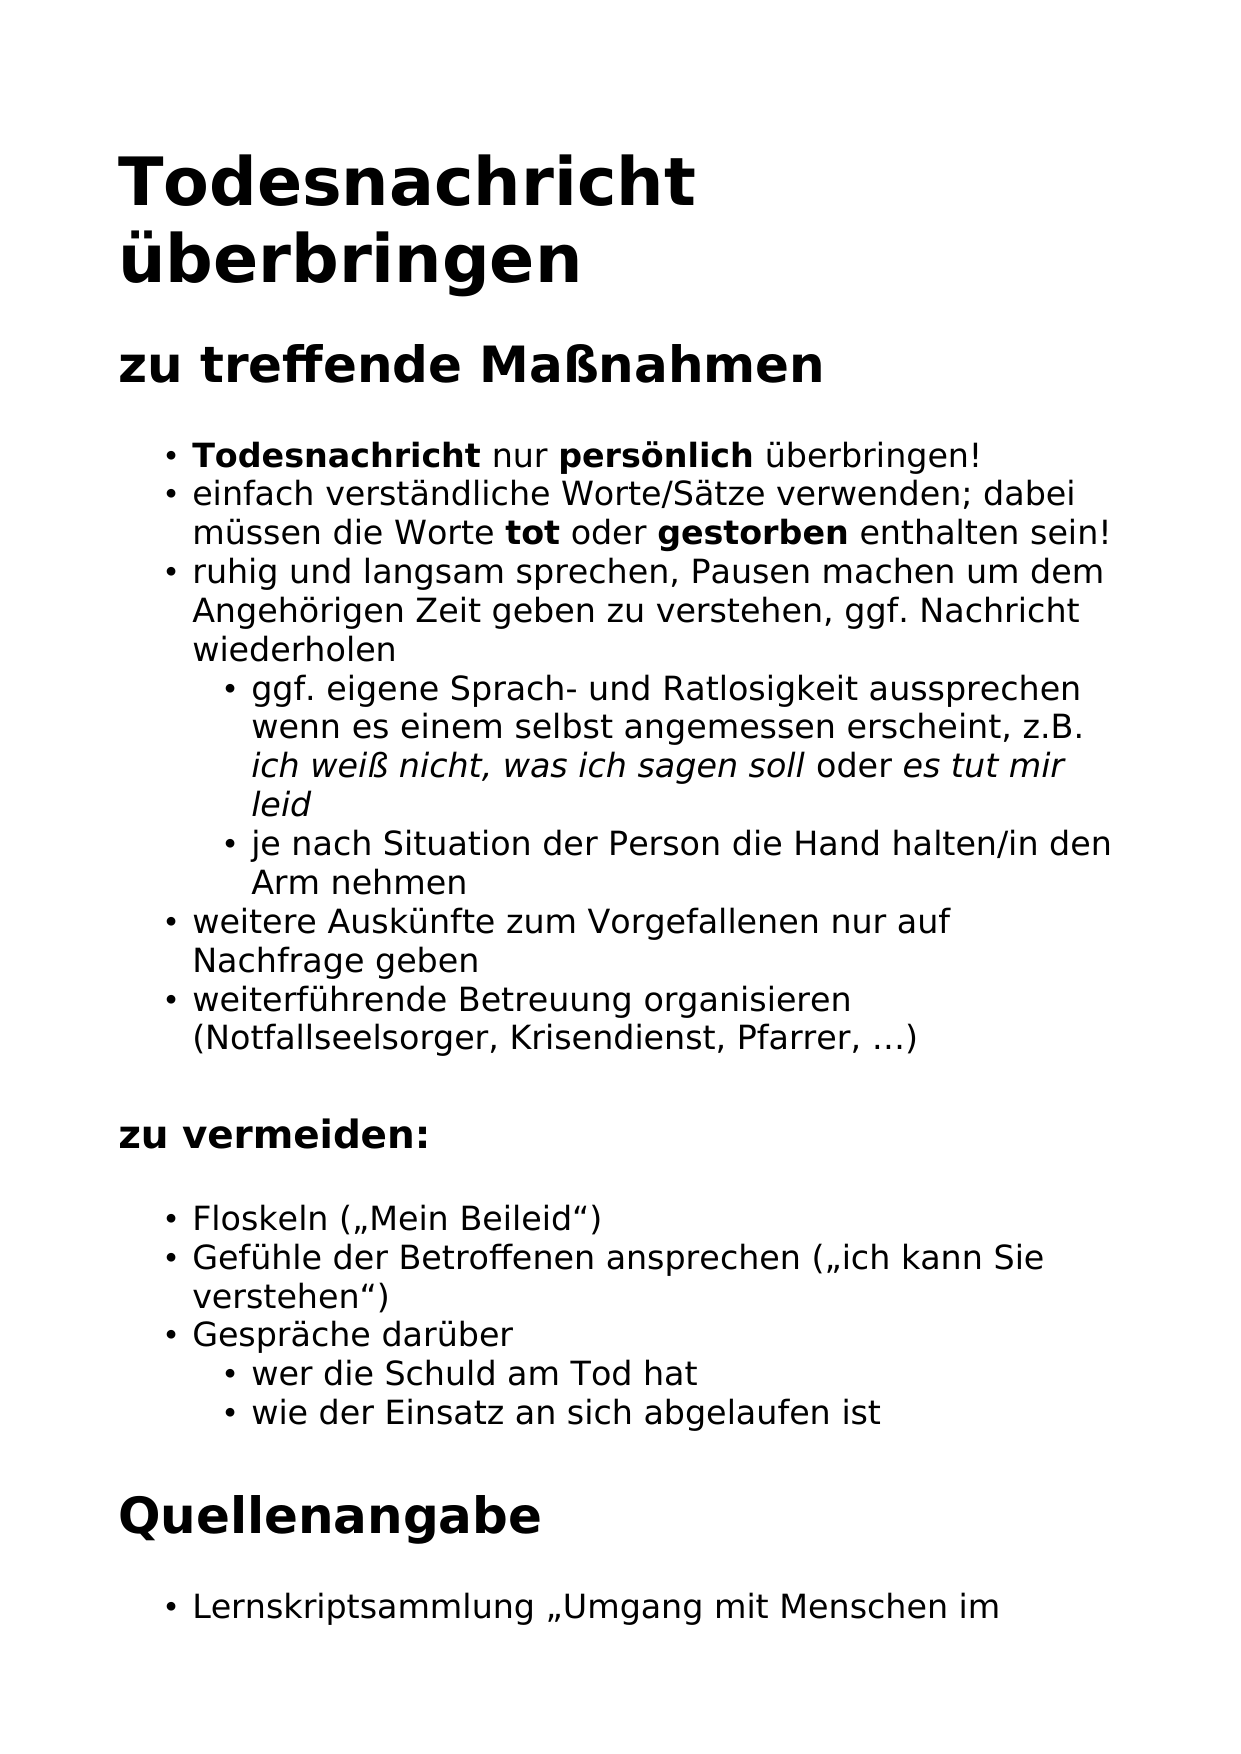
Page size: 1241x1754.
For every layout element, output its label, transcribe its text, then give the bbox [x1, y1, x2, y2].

list Lernskriptsammlung „Umgang mit Menschen im [177, 1587, 1122, 1626]
list einfach verständliche Worte/Sätze verwenden; dabei müssen die Worte tot oder gestorben enthalten sein! [177, 475, 1122, 553]
list Floskeln („Mein Beileid“) [177, 1199, 1122, 1238]
list ruhig und langsam sprechen, Pausen machen um dem Angehörigen Zeit geben zu verstehen, ggf. Nachricht wiederholen [177, 553, 1122, 669]
subtitle Todesnachricht überbringen [118, 143, 1122, 298]
subtitle zu vermeiden: [118, 1112, 1122, 1157]
list wie der Einsatz an sich abgelaufen ist [236, 1394, 1122, 1432]
list je nach Situation der Person die Hand halten/in den Arm nehmen [236, 824, 1122, 902]
list Todesnachricht nur persönlich überbringen! [177, 436, 1122, 475]
list wer die Schuld am Tod hat [236, 1355, 1122, 1394]
subtitle zu treffende Maßnahmen [118, 336, 1122, 394]
list Gefühle der Betroffenen ansprechen („ich kann Sie verstehen“) [177, 1238, 1122, 1316]
list weitere Auskünfte zum Vorgefallenen nur auf Nachfrage geben [177, 902, 1122, 980]
list ggf. eigene Sprach- und Ratlosigkeit aussprechen wenn es einem selbst angemessen erscheint, z.B. ich weiß nicht, was ich sagen soll oder es tut mir leid [236, 669, 1122, 824]
subtitle Quellenangabe [118, 1487, 1122, 1545]
list weiterführende Betreuung organisieren (Notfallseelsorger, Krisendienst, Pfarrer, …) [177, 980, 1122, 1058]
list Gespräche darüber [177, 1316, 1122, 1355]
